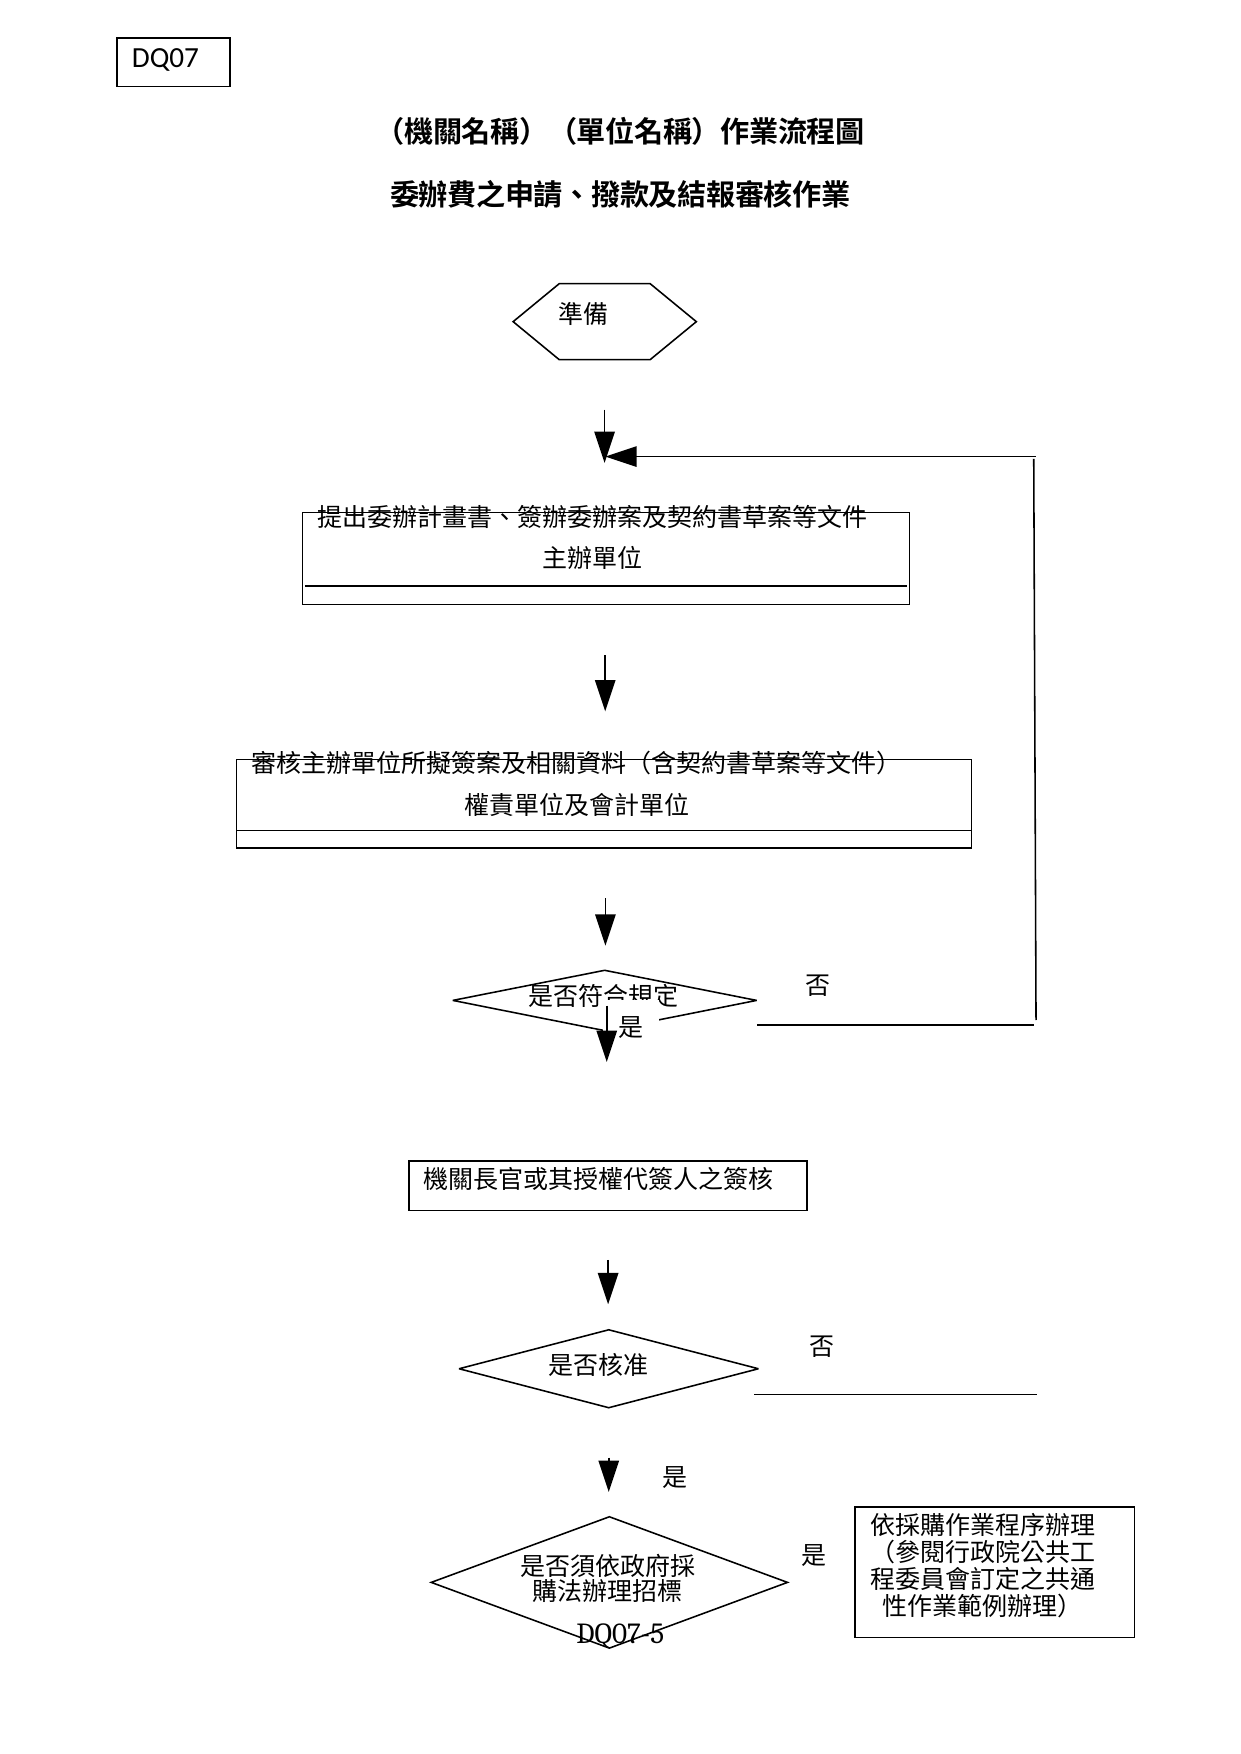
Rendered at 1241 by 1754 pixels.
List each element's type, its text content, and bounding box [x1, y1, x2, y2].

text 是 [801, 1535, 823, 1569]
text 是 [618, 1008, 644, 1039]
text （機關名稱）（單位名稱）作業流程圖 [118, 88, 1122, 151]
text 否 [805, 966, 832, 998]
text 否 [809, 1326, 836, 1358]
text 委辦費之申請、撥款及結報審核作業 [118, 151, 1122, 213]
text 是 [662, 1458, 688, 1490]
